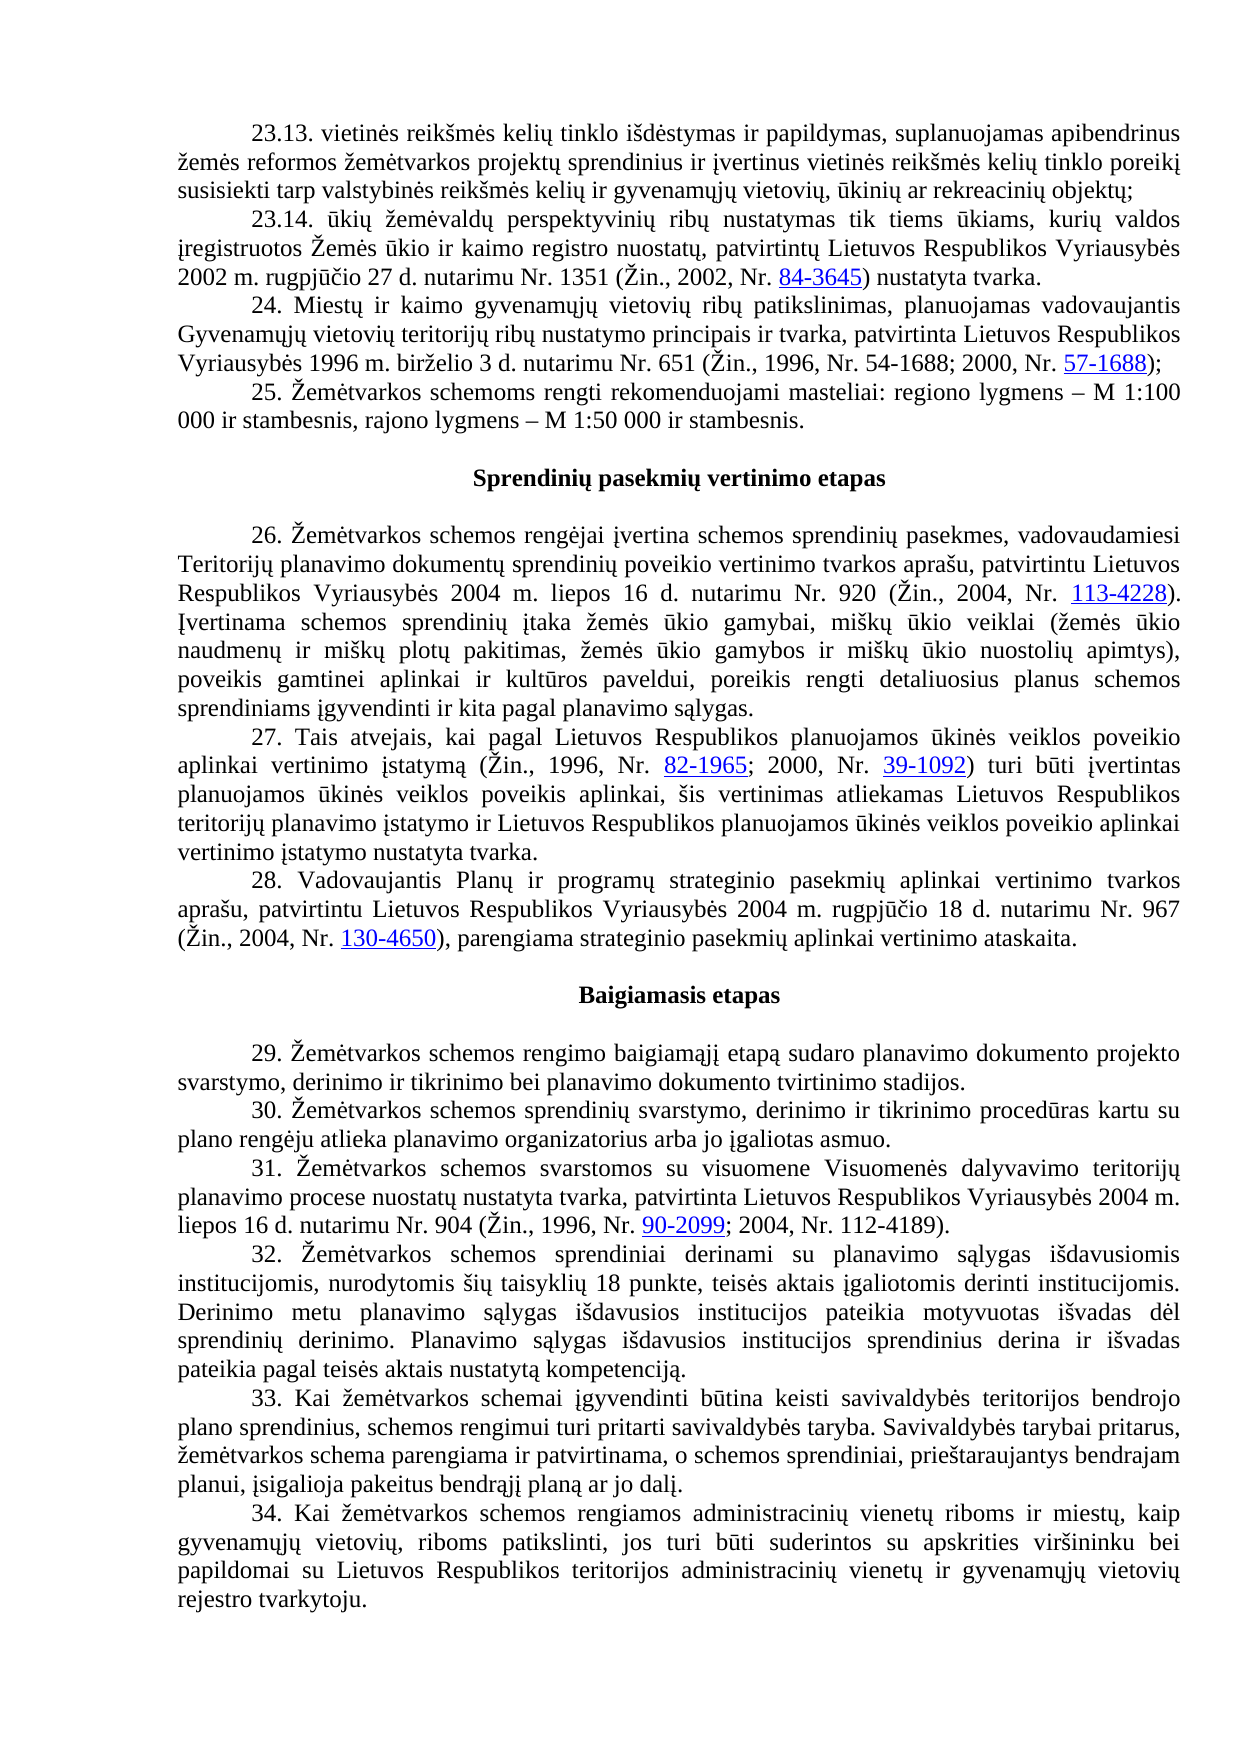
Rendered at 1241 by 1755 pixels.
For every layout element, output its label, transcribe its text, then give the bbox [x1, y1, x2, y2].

text 33. Kai žemėtvarkos schemai įgyvendinti būtina keisti savivaldybės teritorijos bendrojo plano sprendinius, schemos rengimui turi pritarti savivaldybės taryba. Savivaldybės tarybai pritarus, žemėtvarkos schema parengiama ir patvirtinama, o schemos sprendiniai, prieštaraujantys bendrajam planui, įsigalioja pakeitus bendrąjį planą ar jo dalį. [177, 1383, 1181, 1498]
text 29. Žemėtvarkos schemos rengimo baigiamąjį etapą sudaro planavimo dokumento projekto svarstymo, derinimo ir tikrinimo bei planavimo dokumento tvirtinimo stadijos. [177, 1038, 1181, 1096]
text 23.14. ūkių žemėvaldų perspektyvinių ribų nustatymas tik tiems ūkiams, kurių valdos įregistruotos Žemės ūkio ir kaimo registro nuostatų, patvirtintų Lietuvos Respublikos Vyriausybės 2002 m. rugpjūčio 27 d. nutarimu Nr. 1351 (Žin., 2002, Nr. 84-3645) nustatyta tvarka. [177, 204, 1181, 291]
text 31. Žemėtvarkos schemos svarstomos su visuomene Visuomenės dalyvavimo teritorijų planavimo procese nuostatų nustatyta tvarka, patvirtinta Lietuvos Respublikos Vyriausybės 2004 m. liepos 16 d. nutarimu Nr. 904 (Žin., 1996, Nr. 90-2099; 2004, Nr. 112-4189). [177, 1153, 1181, 1239]
text 23.13. vietinės reikšmės kelių tinklo išdėstymas ir papildymas, suplanuojamas apibendrinus žemės reformos žemėtvarkos projektų sprendinius ir įvertinus vietinės reikšmės kelių tinklo poreikį susisiekti tarp valstybinės reikšmės kelių ir gyvenamųjų vietovių, ūkinių ar rekreacinių objektų; [177, 118, 1181, 204]
text Sprendinių pasekmių vertinimo etapas [177, 463, 1181, 492]
text 25. Žemėtvarkos schemoms rengti rekomenduojami masteliai: regiono lygmens – M 1:100 000 ir stambesnis, rajono lygmens – M 1:50 000 ir stambesnis. [177, 377, 1181, 434]
text 26. Žemėtvarkos schemos rengėjai įvertina schemos sprendinių pasekmes, vadovaudamiesi Teritorijų planavimo dokumentų sprendinių poveikio vertinimo tvarkos aprašu, patvirtintu Lietuvos Respublikos Vyriausybės 2004 m. liepos 16 d. nutarimu Nr. 920 (Žin., 2004, Nr. 113-4228). Įvertinama schemos sprendinių įtaka žemės ūkio gamybai, miškų ūkio veiklai (žemės ūkio naudmenų ir miškų plotų pakitimas, žemės ūkio gamybos ir miškų ūkio nuostolių apimtys), poveikis gamtinei aplinkai ir kultūros paveldui, poreikis rengti detaliuosius planus schemos sprendiniams įgyvendinti ir kita pagal planavimo sąlygas. [177, 521, 1181, 722]
text Baigiamasis etapas [177, 981, 1181, 1009]
text 28. Vadovaujantis Planų ir programų strateginio pasekmių aplinkai vertinimo tvarkos aprašu, patvirtintu Lietuvos Respublikos Vyriausybės 2004 m. rugpjūčio 18 d. nutarimu Nr. 967 (Žin., 2004, Nr. 130-4650), parengiama strateginio pasekmių aplinkai vertinimo ataskaita. [177, 866, 1181, 952]
text 30. Žemėtvarkos schemos sprendinių svarstymo, derinimo ir tikrinimo procedūras kartu su plano rengėju atlieka planavimo organizatorius arba jo įgaliotas asmuo. [177, 1096, 1181, 1153]
text 32. Žemėtvarkos schemos sprendiniai derinami su planavimo sąlygas išdavusiomis institucijomis, nurodytomis šių taisyklių 18 punkte, teisės aktais įgaliotomis derinti institucijomis. Derinimo metu planavimo sąlygas išdavusios institucijos pateikia motyvuotas išvadas dėl sprendinių derinimo. Planavimo sąlygas išdavusios institucijos sprendinius derina ir išvadas pateikia pagal teisės aktais nustatytą kompetenciją. [177, 1239, 1181, 1383]
text 27. Tais atvejais, kai pagal Lietuvos Respublikos planuojamos ūkinės veiklos poveikio aplinkai vertinimo įstatymą (Žin., 1996, Nr. 82-1965; 2000, Nr. 39-1092) turi būti įvertintas planuojamos ūkinės veiklos poveikis aplinkai, šis vertinimas atliekamas Lietuvos Respublikos teritorijų planavimo įstatymo ir Lietuvos Respublikos planuojamos ūkinės veiklos poveikio aplinkai vertinimo įstatymo nustatyta tvarka. [177, 722, 1181, 866]
text 34. Kai žemėtvarkos schemos rengiamos administracinių vienetų riboms ir miestų, kaip gyvenamųjų vietovių, riboms patikslinti, jos turi būti suderintos su apskrities viršininku bei papildomai su Lietuvos Respublikos teritorijos administracinių vienetų ir gyvenamųjų vietovių rejestro tvarkytoju. [177, 1498, 1181, 1613]
text 24. Miestų ir kaimo gyvenamųjų vietovių ribų patikslinimas, planuojamas vadovaujantis Gyvenamųjų vietovių teritorijų ribų nustatymo principais ir tvarka, patvirtinta Lietuvos Respublikos Vyriausybės 1996 m. birželio 3 d. nutarimu Nr. 651 (Žin., 1996, Nr. 54-1688; 2000, Nr. 57-1688); [177, 291, 1181, 377]
